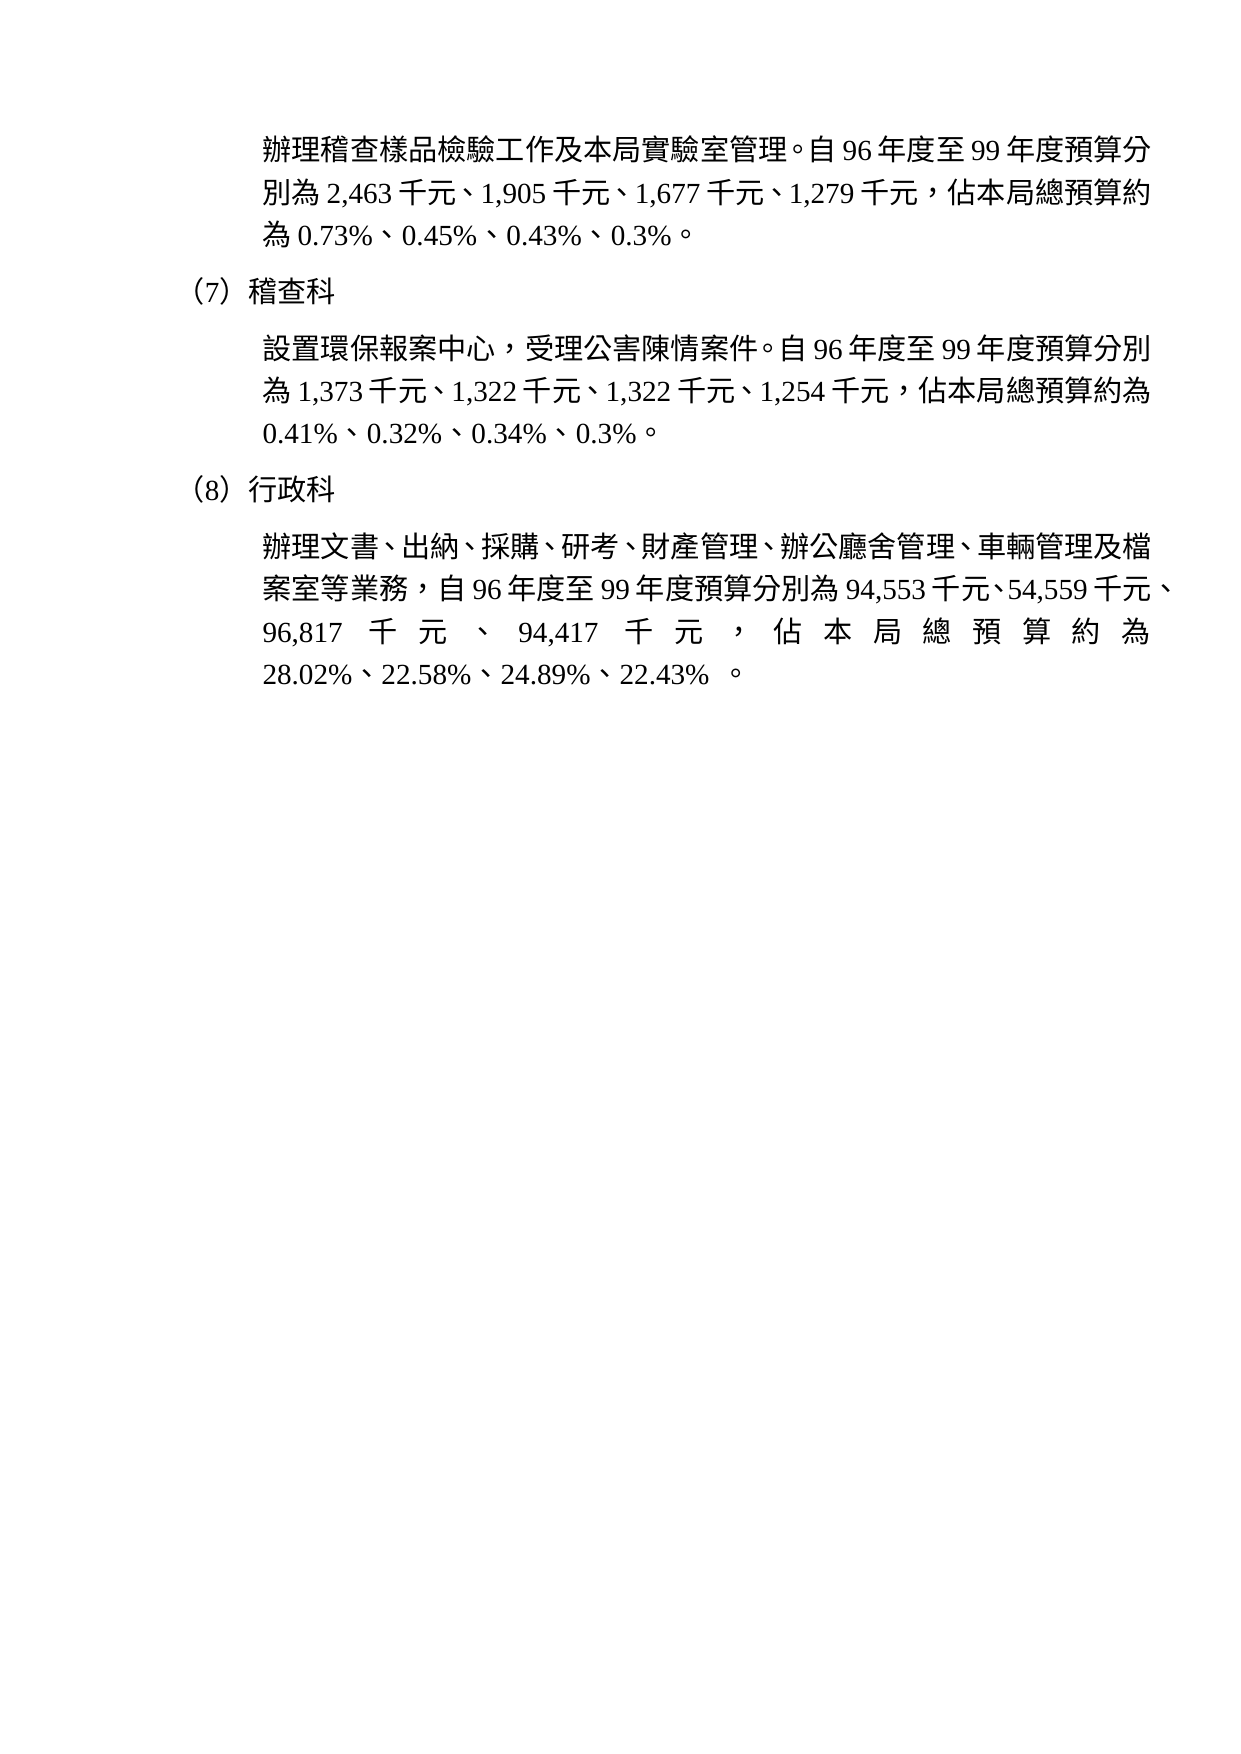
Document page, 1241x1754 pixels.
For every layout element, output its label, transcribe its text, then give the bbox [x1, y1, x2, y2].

text 辦理稽查樣品檢驗工作及本局實驗室管理。自96年度至99年度預算分別為2,463千元、1,905千元、1,677千元、1,279千元，佔本局總預算約為0.73%、0.45%、0.43%、0.3%。 [262, 127, 1152, 254]
list 行政科 [175, 467, 1152, 509]
text 辦理文書、出納、採購、研考、財產管理、辦公廳舍管理、車輛管理及檔案室等業務，自96年度至99年度預算分別為94,553千元、54,559千元、96,817千元、94,417千元，佔本局總預算約為28.02%、22.58%、24.89%、22.43%。 [262, 524, 1152, 693]
text 設置環保報案中心，受理公害陳情案件。自96年度至99年度預算分別為1,373千元、1,322千元、1,322千元、1,254千元，佔本局總預算約為0.41%、0.32%、0.34%、0.3%。 [262, 325, 1152, 452]
list 稽查科 [175, 268, 1152, 311]
